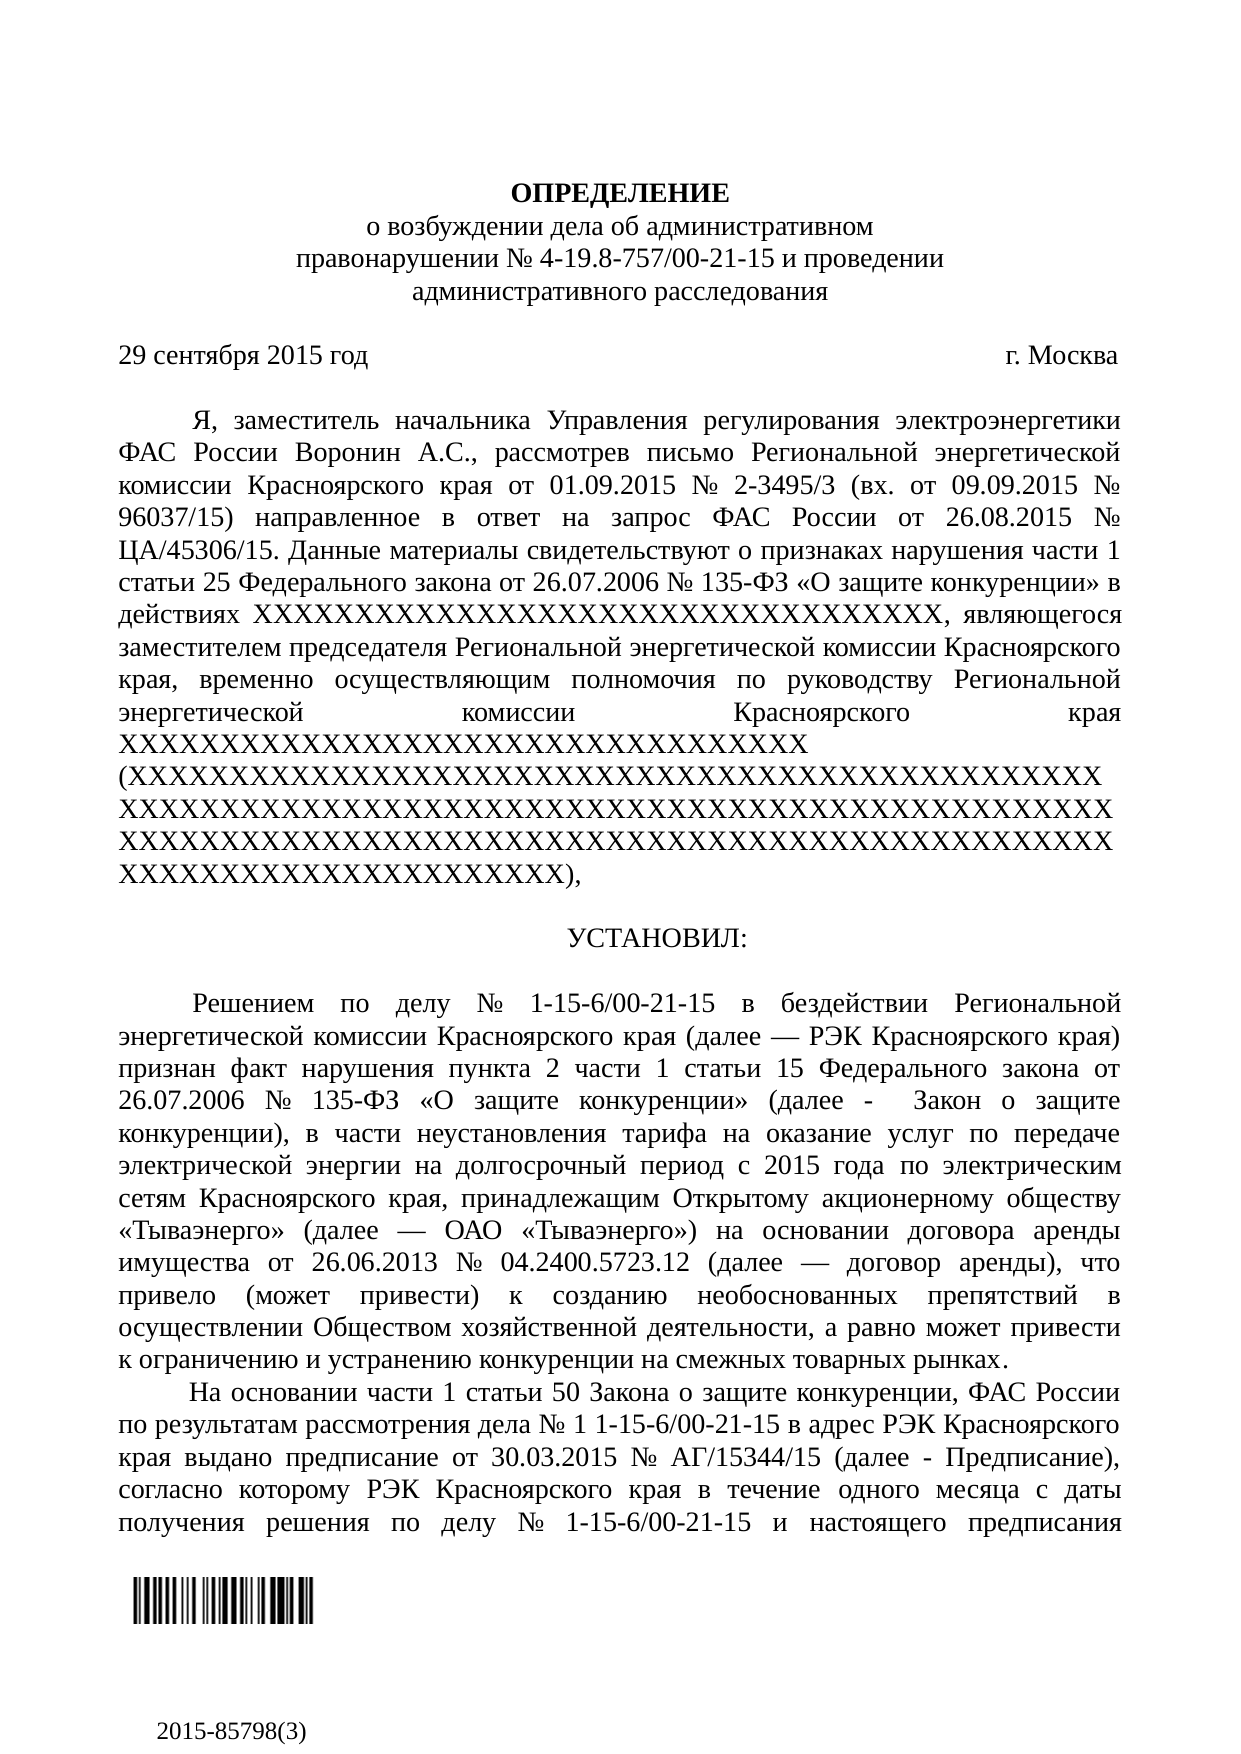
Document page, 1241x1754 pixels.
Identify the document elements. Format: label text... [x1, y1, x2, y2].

picture [118, 1577, 331, 1624]
text УСТАНОВИЛ: [118, 921, 1122, 954]
text 29 сентября 2015 год г. Москва [118, 338, 1122, 371]
text Решением по делу № 1-15-6/00-21-15 в бездействии Региональной энергетической комиссии Красноярского края (далее — РЭК Красноярского края) признан факт нарушения пункта 2 части 1 статьи 15 Федерального закона от 26.07.2006 № 135-ФЗ «О защите конкуренции» (далее - Закон о защите конкуренции), в части неустановления тарифа на оказание услуг по передаче электрической энергии на долгосрочный период с 2015 года по электрическим сетям Красноярского края, принадлежащим Открытому акционерному обществу «Тываэнерго» (далее — ОАО «Тываэнерго») на основании договора аренды имущества от 26.06.2013 № 04.2400.5723.12 (далее — договор аренды), что привело (может привести) к созданию необоснованных препятствий в осуществлении Обществом хозяйственной деятельности, а равно может привести к ограничению и устранению конкуренции на смежных товарных рынках. [118, 986, 1122, 1375]
text о возбуждении дела об административном правонарушении № 4-19.8-757/00-21-15 и проведении административного расследования [118, 209, 1122, 306]
text Я, заместитель начальника Управления регулирования электроэнергетики ФАС России Воронин А.С., рассмотрев письмо Региональной энергетической комиссии Красноярского края от 01.09.2015 № 2-3495/3 (вх. от 09.09.2015 № 96037/15) направленное в ответ на запрос ФАС России от 26.08.2015 № ЦА/45306/15. Данные материалы свидетельствуют о признаках нарушения части 1 статьи 25 Федерального закона от 26.07.2006 № 135-ФЗ «О защите конкуренции» в действиях XXXXXXXXXXXXXXXXXXXXXXXXXXXXXXXXXX, являющегося заместителем председателя Региональной энергетической комиссии Красноярского края, временно осуществляющим полномочия по руководству Региональной энергетической комиссии Красноярского края XXXXXXXXXXXXXXXXXXXXXXXXXXXXXXXXXX (XXXXXXXXXXXXXXXXXXXXXXXXXXXXXXXXXXXXXXXXXXXXXXXXXXXXXXXXXXXXXXXXXXXXXXXXXXXXXXXXXXXXXXXXXXXXXXXXXXXXXXXXXXXXXXXXXXXXXXXXXXXXXXXXXXXXXXXXXXXXXXXXXXXXXXXXXXXXXXXXXXXXXXXX), [118, 403, 1122, 889]
text На основании части 1 статьи 50 Закона о защите конкуренции, ФАС России по результатам рассмотрения дела № 1 1-15-6/00-21-15 в адрес РЭК Красноярского края выдано предписание от 30.03.2015 № АГ/15344/15 (далее - Предписание), согласно которому РЭК Красноярского края в течение одного месяца с даты получения решения по делу № 1-15-6/00-21-15 и настоящего предписания [118, 1375, 1122, 1537]
text ОПРЕДЕЛЕНИЕ [118, 176, 1122, 209]
